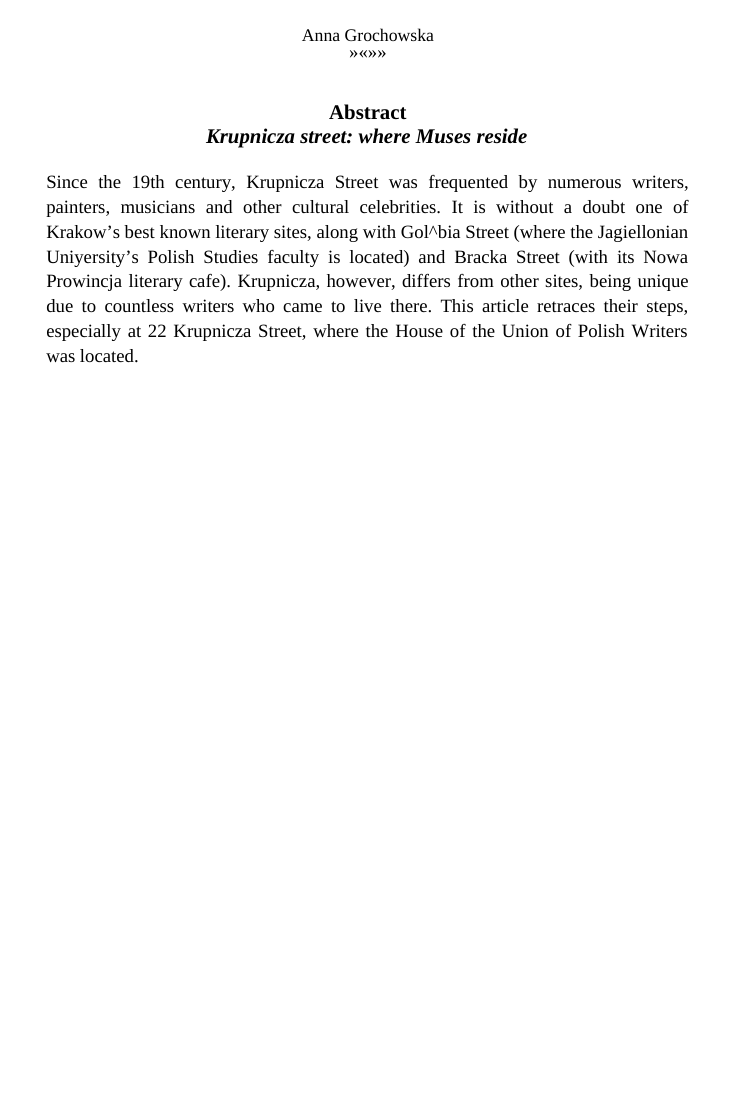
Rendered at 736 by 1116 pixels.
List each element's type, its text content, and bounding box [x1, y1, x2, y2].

text Anna Grochowska [46, 24, 689, 45]
text Abstract [46, 100, 689, 124]
text Krupnicza street: where Muses reside [46, 124, 689, 148]
text Since the 19th century, Krupnicza Street was frequented by numerous writers, painters, musicians and other cultural celebrities. It is without a doubt one of Krakow’s best known literary sites, along with Gol^bia Street (where the Jagiellonian Uniyersity’s Polish Studies faculty is located) and Bracka Street (with its Nowa Prowincja literary cafe). Krupnicza, however, differs from other sites, being unique due to countless writers who came to live there. This article retraces their steps, especially at 22 Krupnicza Street, where the House of the Union of Polish Writers was located. [46, 171, 689, 366]
text »«»» [46, 45, 689, 63]
